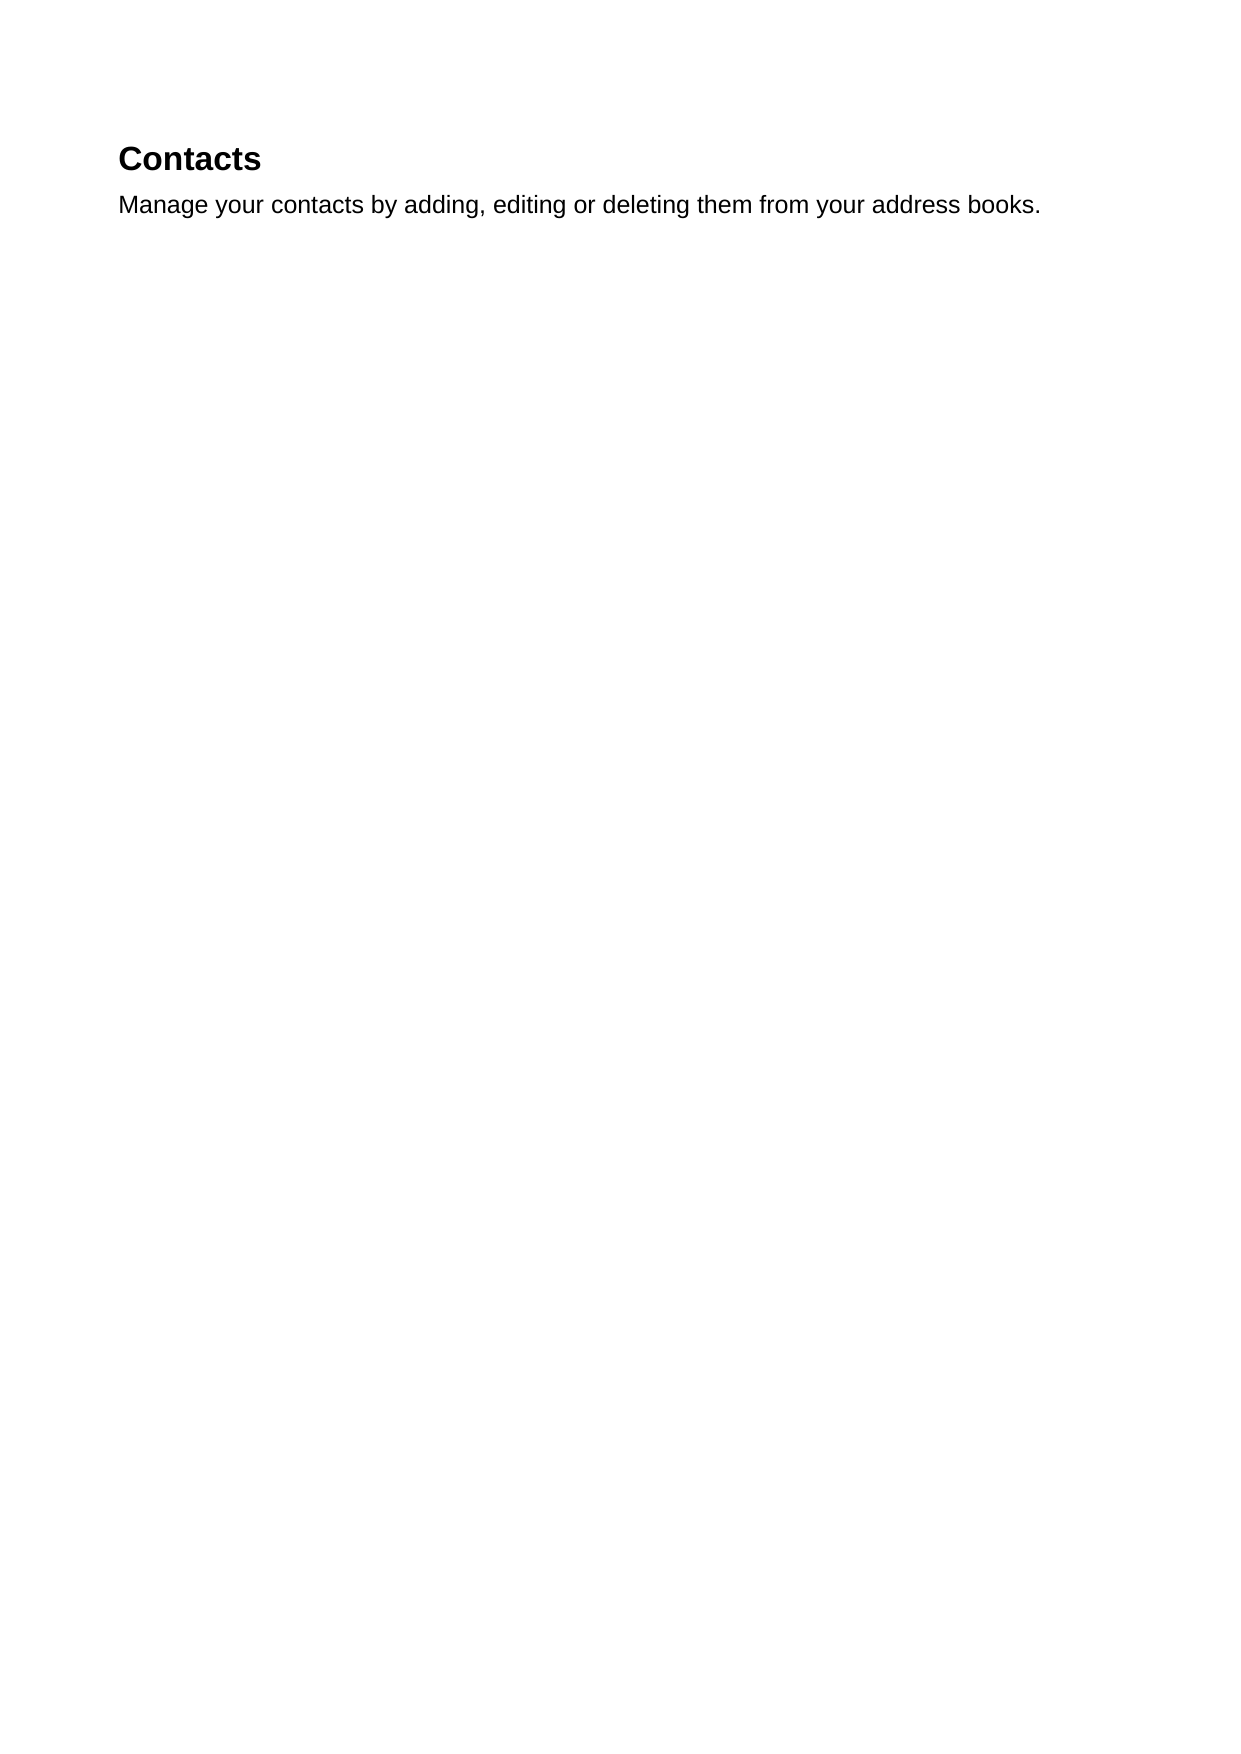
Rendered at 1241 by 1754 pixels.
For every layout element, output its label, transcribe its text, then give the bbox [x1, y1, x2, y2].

text Manage your contacts by adding, editing or deleting them from your address books. [118, 190, 1122, 219]
subtitle Contacts [118, 139, 1122, 178]
